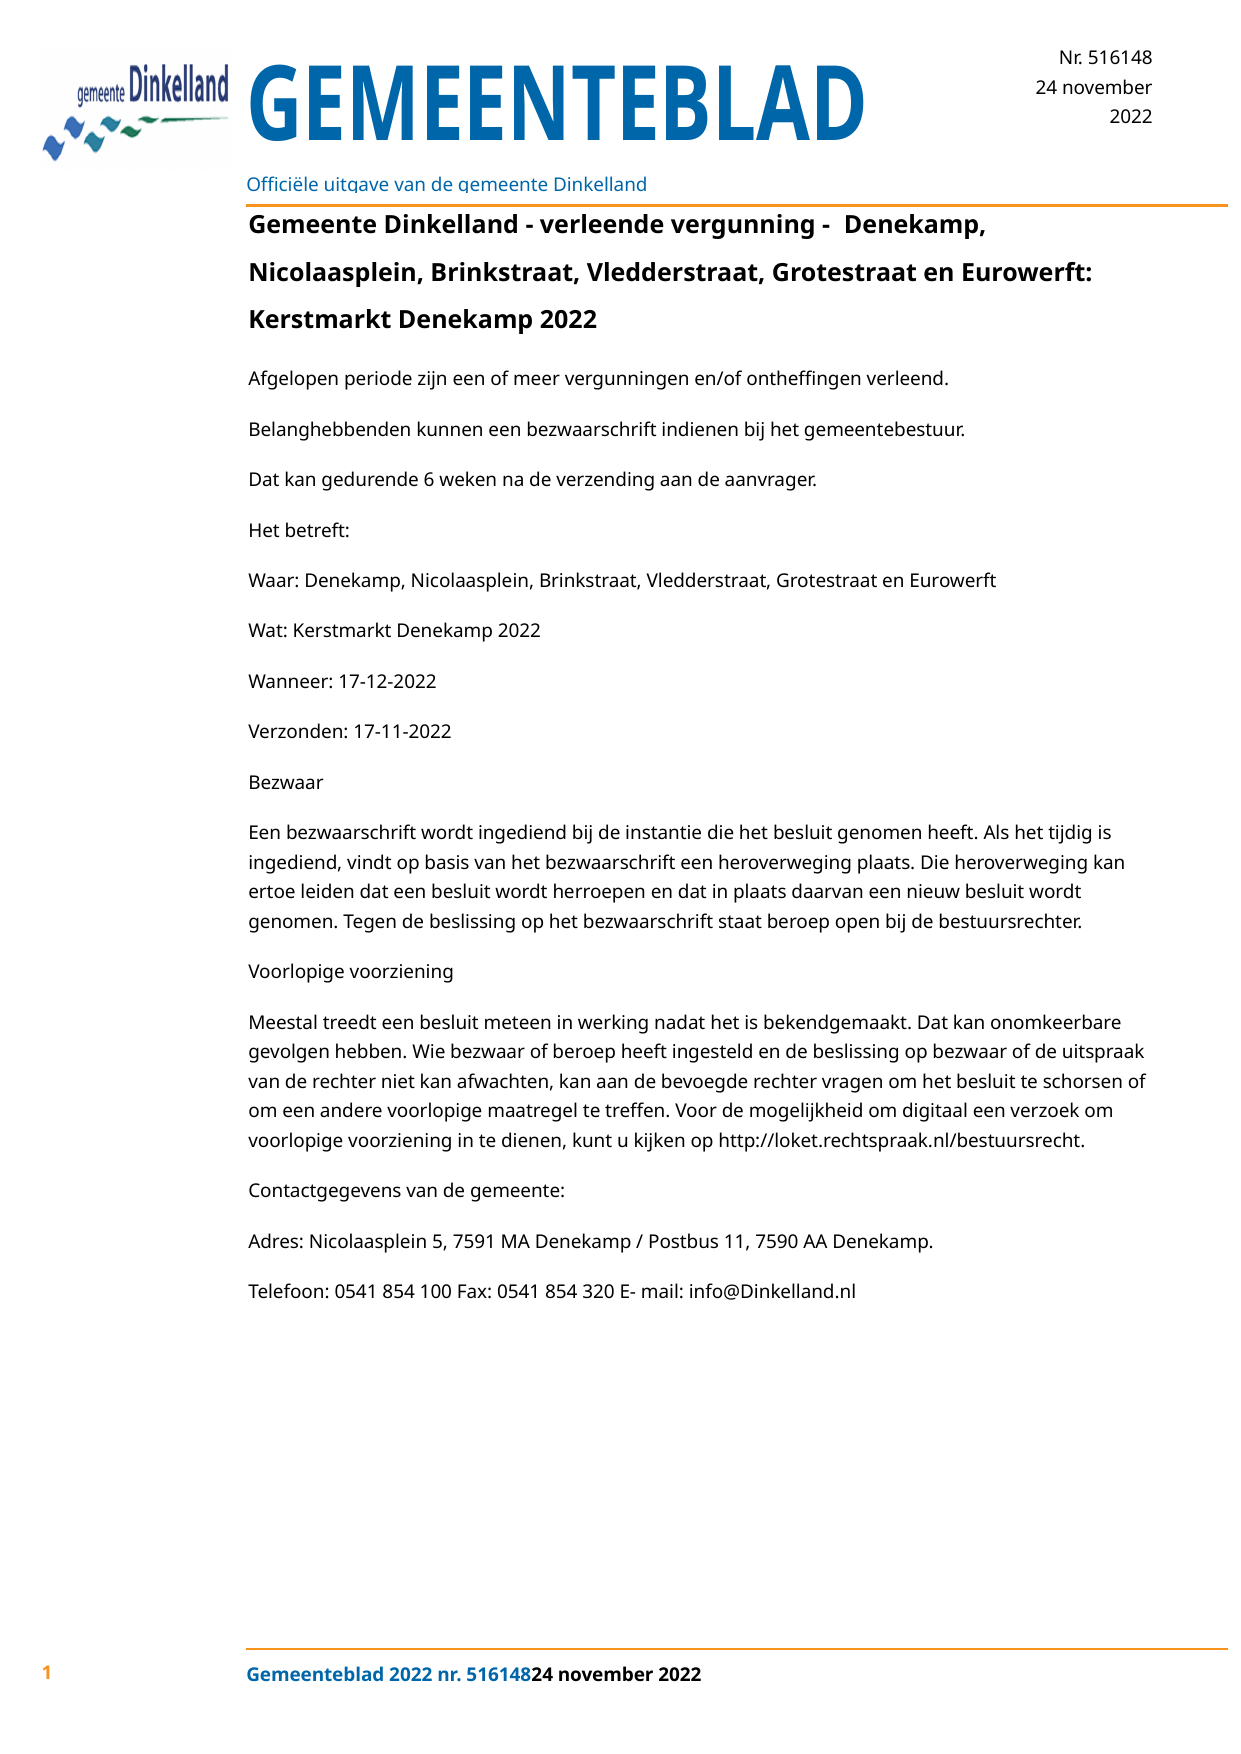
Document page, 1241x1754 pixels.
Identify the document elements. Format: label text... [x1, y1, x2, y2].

text Bezwaar [248, 769, 1152, 794]
text Wat: Kerstmarkt Denekamp 2022 [248, 618, 1152, 643]
text Contactgegevens van de gemeente: [248, 1178, 1152, 1203]
text Telefoon: 0541 854 100 Fax: 0541 854 320 E- mail: info@Dinkelland.nl [248, 1278, 1152, 1304]
text Verzonden: 17-11-2022 [248, 718, 1152, 744]
text Dat kan gedurende 6 weken na de verzending aan de aanvrager. [248, 466, 1152, 492]
text Adres: Nicolaasplein 5, 7591 MA Denekamp / Postbus 11, 7590 AA Denekamp. [248, 1228, 1152, 1254]
picture [41, 47, 231, 172]
text Gemeente Dinkelland - verleende vergunning - Denekamp, Nicolaasplein, Brinkstraat, Vledderstraat, Grotestraat en Eurowerft: Kerstmarkt Denekamp 2022 [248, 207, 1152, 336]
text Afgelopen periode zijn een of meer vergunningen en/of ontheffingen verleend. [248, 366, 1152, 391]
text Voorlopige voorziening [248, 958, 1152, 984]
text Belanghebbenden kunnen een bezwaarschrift indienen bij het gemeentebestuur. [248, 416, 1152, 442]
text Een bezwaarschrift wordt ingediend bij de instantie die het besluit genomen heeft. Als het tijdig is ingediend, vindt op basis van het bezwaarschrift een heroverweging plaats. Die heroverweging kan ertoe leiden dat een besluit wordt herroepen en dat in plaats daarvan een nieuw besluit wordt genomen. Tegen de beslissing op het bezwaarschrift staat beroep open bij de bestuursrechter. [248, 819, 1152, 934]
text Het betreft: [248, 517, 1152, 542]
text Meestal treedt een besluit meteen in werking nadat het is bekendgemaakt. Dat kan onomkeerbare gevolgen hebben. Wie bezwaar of beroep heeft ingesteld en de beslissing op bezwaar of de uitspraak van de rechter niet kan afwachten, kan aan de bevoegde rechter vragen om het besluit te schorsen of om een andere voorlopige maatregel te treffen. Voor de mogelijkheid om digitaal een verzoek om voorlopige voorziening in te dienen, kunt u kijken op http://loket.rechtspraak.nl/bestuursrecht. [248, 1009, 1152, 1153]
text Wanneer: 17-12-2022 [248, 668, 1152, 694]
text Waar: Denekamp, Nicolaasplein, Brinkstraat, Vledderstraat, Grotestraat en Eurowerft [248, 567, 1152, 593]
